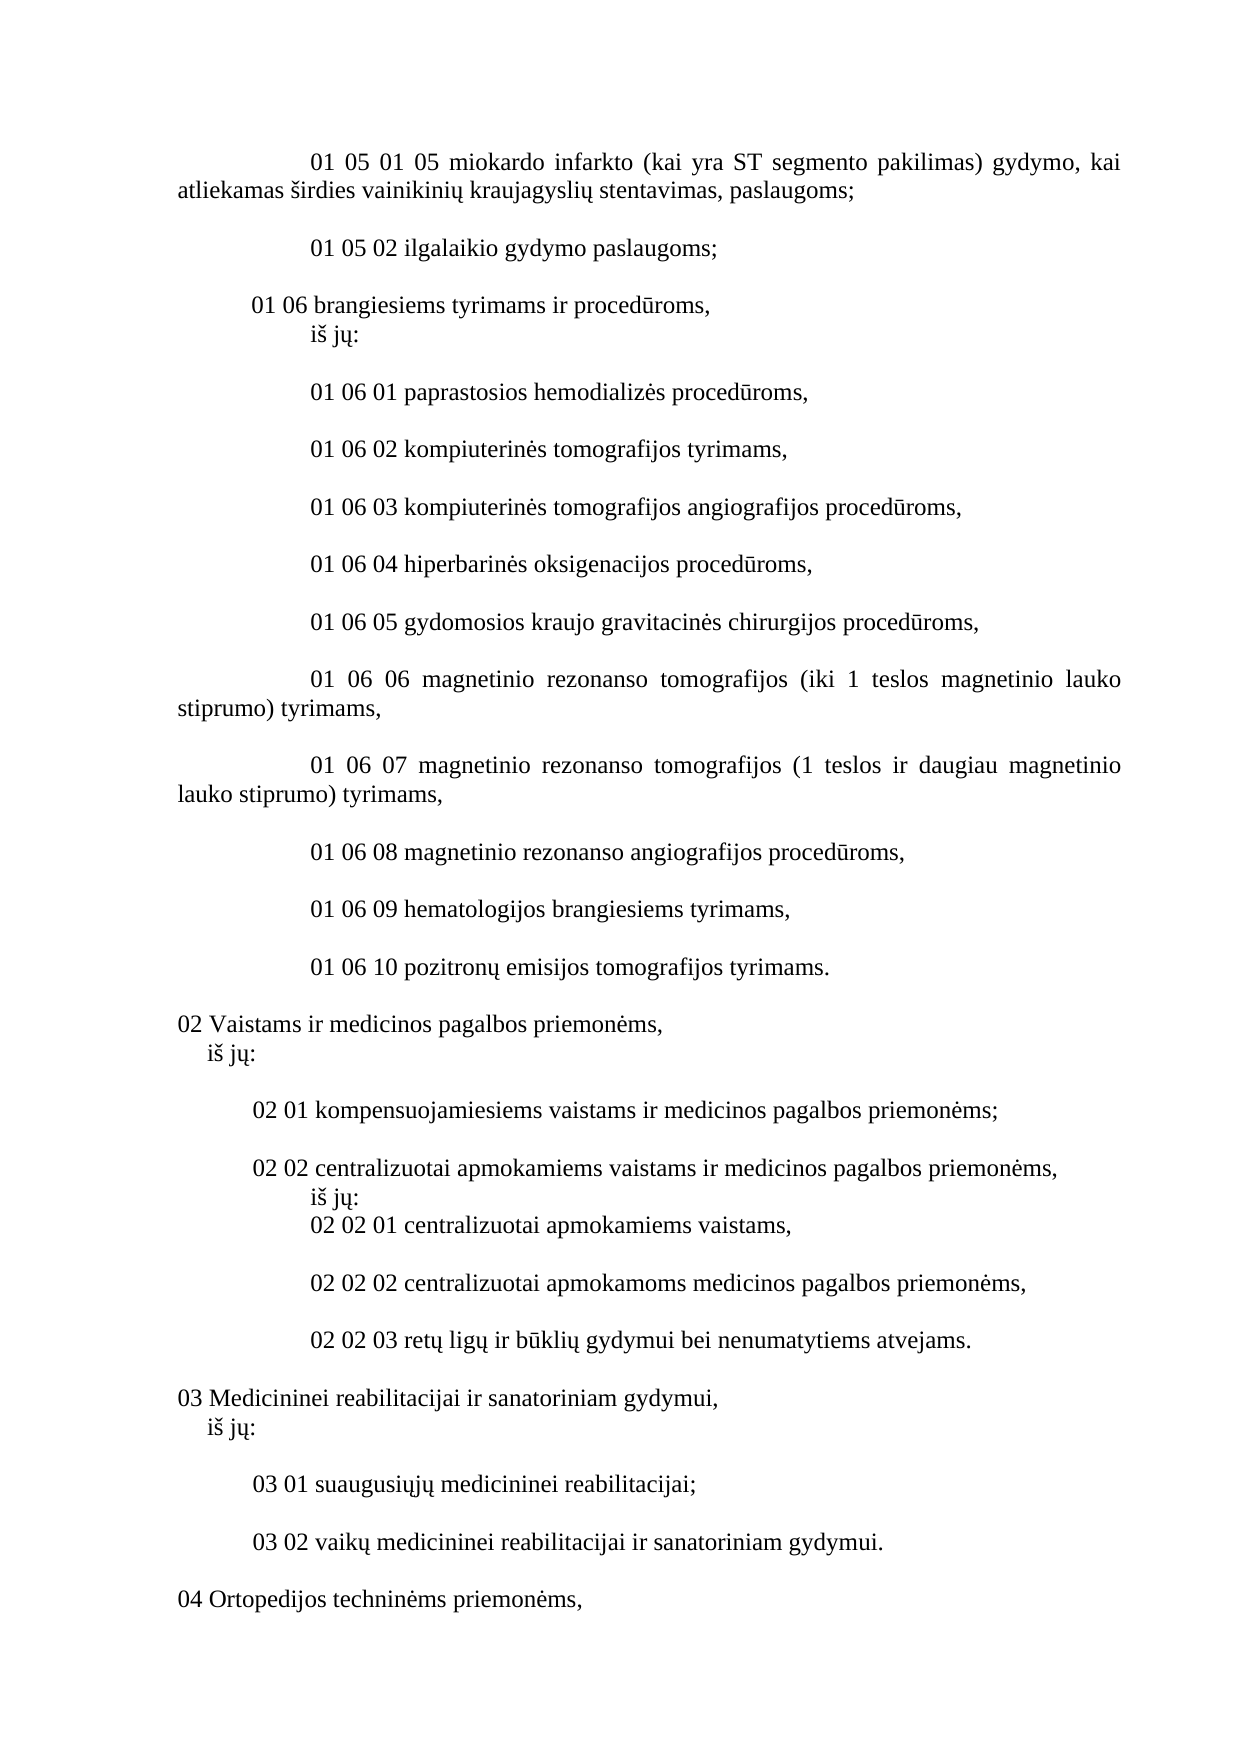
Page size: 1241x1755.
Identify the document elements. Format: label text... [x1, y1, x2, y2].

text 02 02 01 centralizuotai apmokamiems vaistams, [177, 1211, 1122, 1239]
text 02 02 03 retų ligų ir būklių gydymui bei nenumatytiems atvejams. [177, 1326, 1122, 1354]
text 01 05 01 05 miokardo infarkto (kai yra ST segmento pakilimas) gydymo, kai atliekamas širdies vainikinių kraujagyslių stentavimas, paslaugoms; [177, 147, 1122, 204]
text 02 01 kompensuojamiesiems vaistams ir medicinos pagalbos priemonėms; [252, 1096, 1122, 1124]
text iš jų: [177, 319, 1122, 348]
text 01 06 05 gydomosios kraujo gravitacinės chirurgijos procedūroms, [177, 607, 1122, 636]
text 02 Vaistams ir medicinos pagalbos priemonėms, [177, 1009, 1122, 1038]
text 01 05 02 ilgalaikio gydymo paslaugoms; [177, 233, 1122, 262]
text 01 06 09 hematologijos brangiesiems tyrimams, [177, 894, 1122, 923]
text iš jų: [177, 1038, 1122, 1067]
text 01 06 04 hiperbarinės oksigenacijos procedūroms, [177, 549, 1122, 578]
text 01 06 01 paprastosios hemodializės procedūroms, [177, 377, 1122, 406]
text 01 06 10 pozitronų emisijos tomografijos tyrimams. [177, 952, 1122, 981]
text 01 06 02 kompiuterinės tomografijos tyrimams, [177, 434, 1122, 463]
text 01 06 06 magnetinio rezonanso tomografijos (iki 1 teslos magnetinio lauko stiprumo) tyrimams, [177, 664, 1122, 722]
text 03 01 suaugusiųjų medicininei reabilitacijai; [252, 1469, 1122, 1498]
text 02 02 centralizuotai apmokamiems vaistams ir medicinos pagalbos priemonėms, [252, 1153, 1122, 1182]
text 03 02 vaikų medicininei reabilitacijai ir sanatoriniam gydymui. [252, 1527, 1122, 1556]
text 01 06 07 magnetinio rezonanso tomografijos (1 teslos ir daugiau magnetinio lauko stiprumo) tyrimams, [177, 751, 1122, 808]
text iš jų: [177, 1412, 1122, 1441]
text 01 06 08 magnetinio rezonanso angiografijos procedūroms, [177, 837, 1122, 866]
text iš jų: [177, 1182, 1122, 1211]
text 03 Medicininei reabilitacijai ir sanatoriniam gydymui, [177, 1383, 1122, 1412]
text 01 06 brangiesiems tyrimams ir procedūroms, [177, 291, 1122, 319]
text 01 06 03 kompiuterinės tomografijos angiografijos procedūroms, [177, 492, 1122, 521]
text 04 Ortopedijos techninėms priemonėms, [177, 1584, 1122, 1613]
text 02 02 02 centralizuotai apmokamoms medicinos pagalbos priemonėms, [177, 1268, 1122, 1297]
